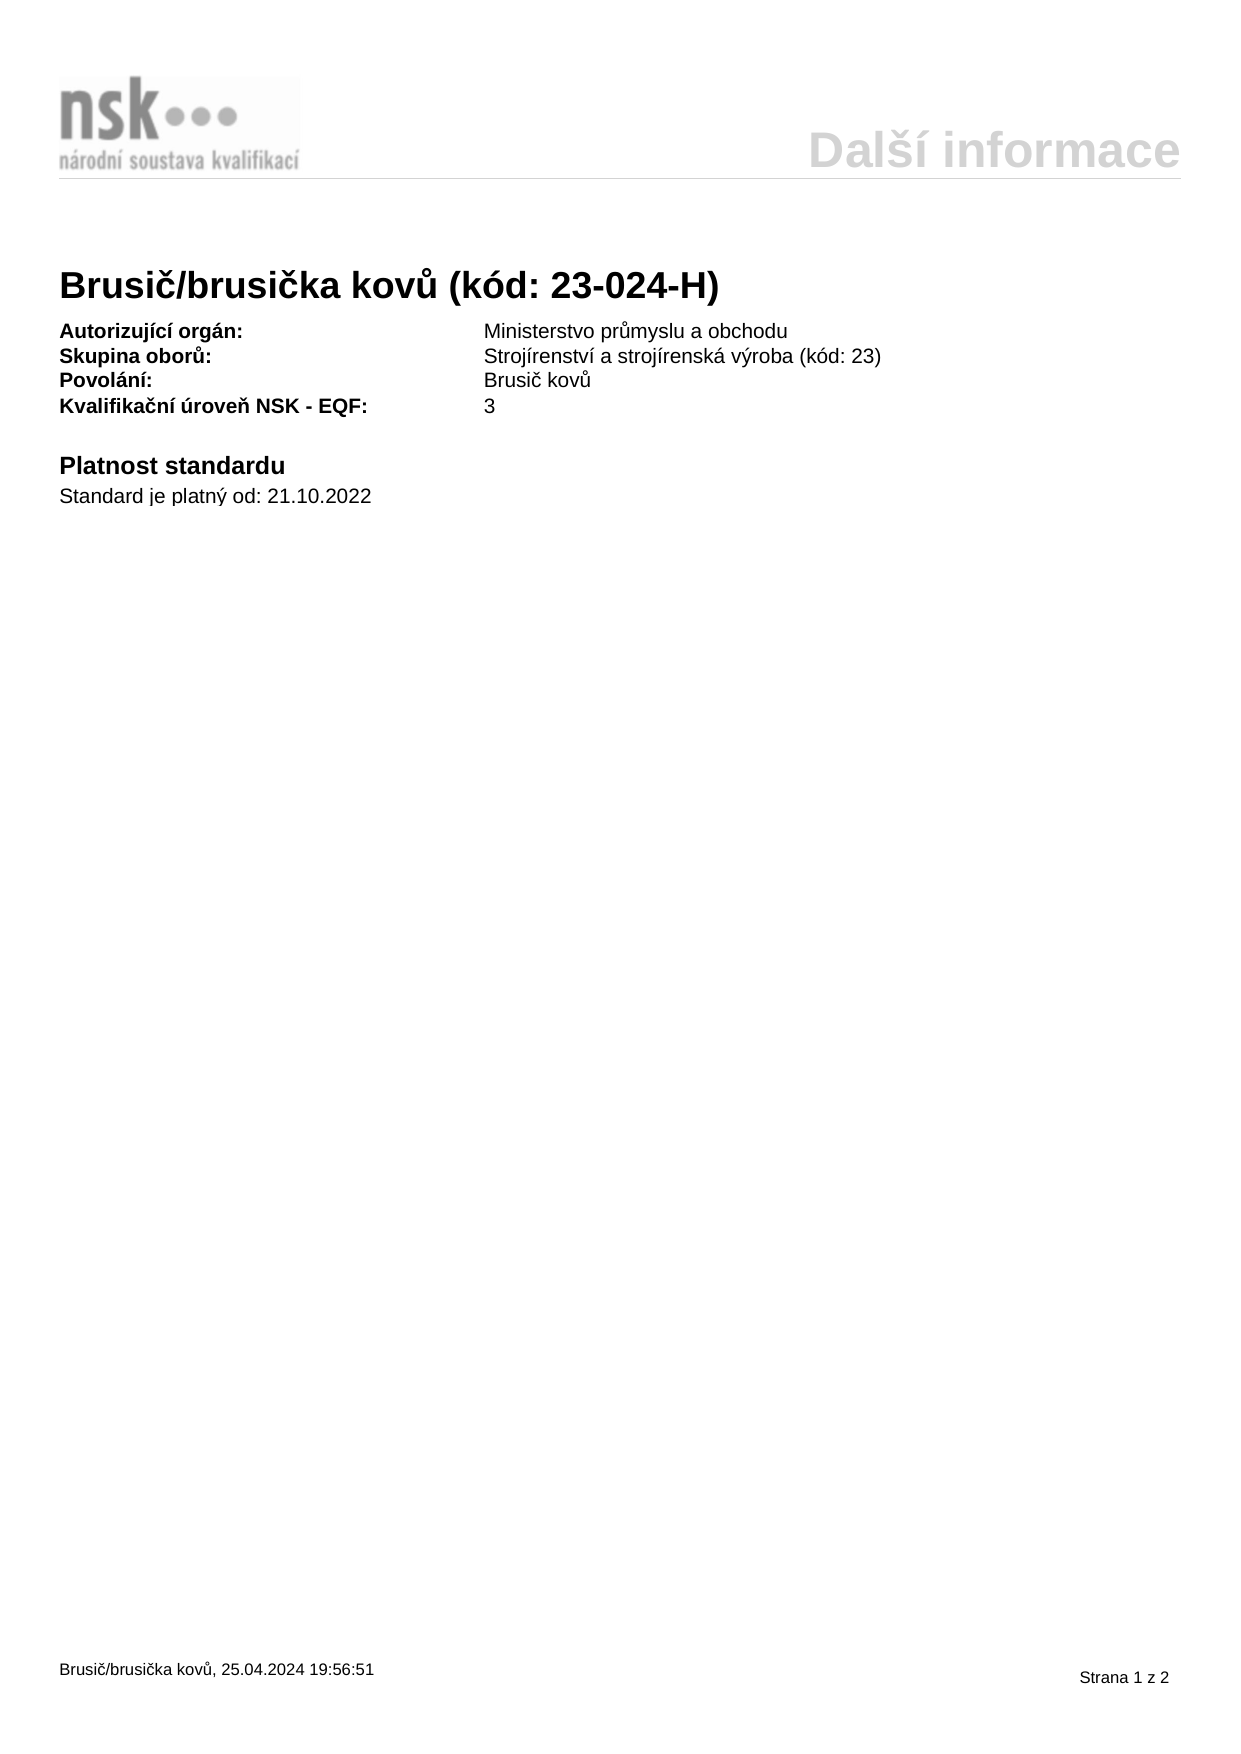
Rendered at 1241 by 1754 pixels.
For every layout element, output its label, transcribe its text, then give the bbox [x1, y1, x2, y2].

table_cell [862, 1106, 1169, 1383]
table_cell [620, 806, 626, 1106]
table_cell [862, 418, 1169, 447]
table_cell Kvalifikační úroveň NSK - EQF: [59, 394, 483, 417]
table_cell [484, 1106, 620, 1383]
table_cell [626, 1106, 862, 1383]
table_cell [1169, 506, 1181, 806]
table_cell [626, 307, 862, 319]
table_cell [862, 1384, 1169, 1659]
table_cell [484, 806, 620, 1106]
table_cell [626, 418, 862, 447]
table_cell [484, 307, 620, 319]
table_cell [620, 307, 626, 319]
table_cell [59, 1106, 483, 1383]
table_cell [1169, 307, 1181, 319]
table_cell Ministerstvo průmyslu a obchodu [484, 319, 1181, 344]
table_cell [620, 196, 626, 224]
table_cell [59, 806, 483, 1106]
table_cell [620, 506, 626, 806]
table_cell Strana 1 z 2 [862, 1660, 1169, 1696]
table_cell Brusič kovů [484, 368, 1181, 393]
table_cell [1169, 1106, 1181, 1383]
table_cell [620, 1106, 626, 1383]
table_cell [1169, 806, 1181, 1106]
table_cell [862, 806, 1169, 1106]
table_cell [484, 196, 620, 224]
table_cell [1169, 418, 1181, 447]
table_cell Povolání: [59, 368, 483, 392]
table_cell Platnost standardu [59, 448, 1181, 483]
table_cell Strojírenství a strojírenská výroba (kód: 23) [484, 344, 1181, 368]
table_cell [484, 1384, 620, 1659]
table_cell Autorizující orgán: [59, 319, 483, 343]
table_cell Brusič/brusička kovů, 25.04.2024 19:56:51 [59, 1660, 862, 1696]
table_cell [626, 806, 862, 1106]
table_cell Standard je platný od: 21.10.2022 [59, 484, 1181, 506]
table_cell [1169, 1384, 1181, 1659]
table_cell [626, 506, 862, 806]
picture [58, 59, 621, 172]
table_cell [484, 172, 620, 178]
table_cell [1169, 196, 1181, 224]
table_cell [59, 179, 1181, 196]
table_cell [862, 506, 1169, 806]
table_cell Skupina oborů: [59, 344, 483, 368]
table_cell 3 [484, 394, 1181, 417]
table_cell [484, 418, 620, 447]
table_cell [626, 196, 862, 224]
table_header [621, 59, 626, 172]
table_cell [59, 172, 483, 178]
table_header Další informace [626, 59, 1181, 178]
table_cell [484, 506, 620, 806]
table_cell [59, 196, 483, 224]
table_cell [862, 307, 1169, 319]
table_cell [620, 1384, 626, 1659]
table_cell [1169, 1660, 1181, 1696]
table_cell [862, 196, 1169, 224]
table_cell [59, 418, 483, 447]
table_cell [626, 1384, 862, 1659]
table_cell [59, 506, 483, 806]
table_cell Brusič/brusička kovů (kód: 23-024-H) [59, 224, 1181, 307]
table_cell [59, 307, 483, 319]
table_cell [59, 1384, 483, 1659]
table_cell [620, 418, 626, 447]
